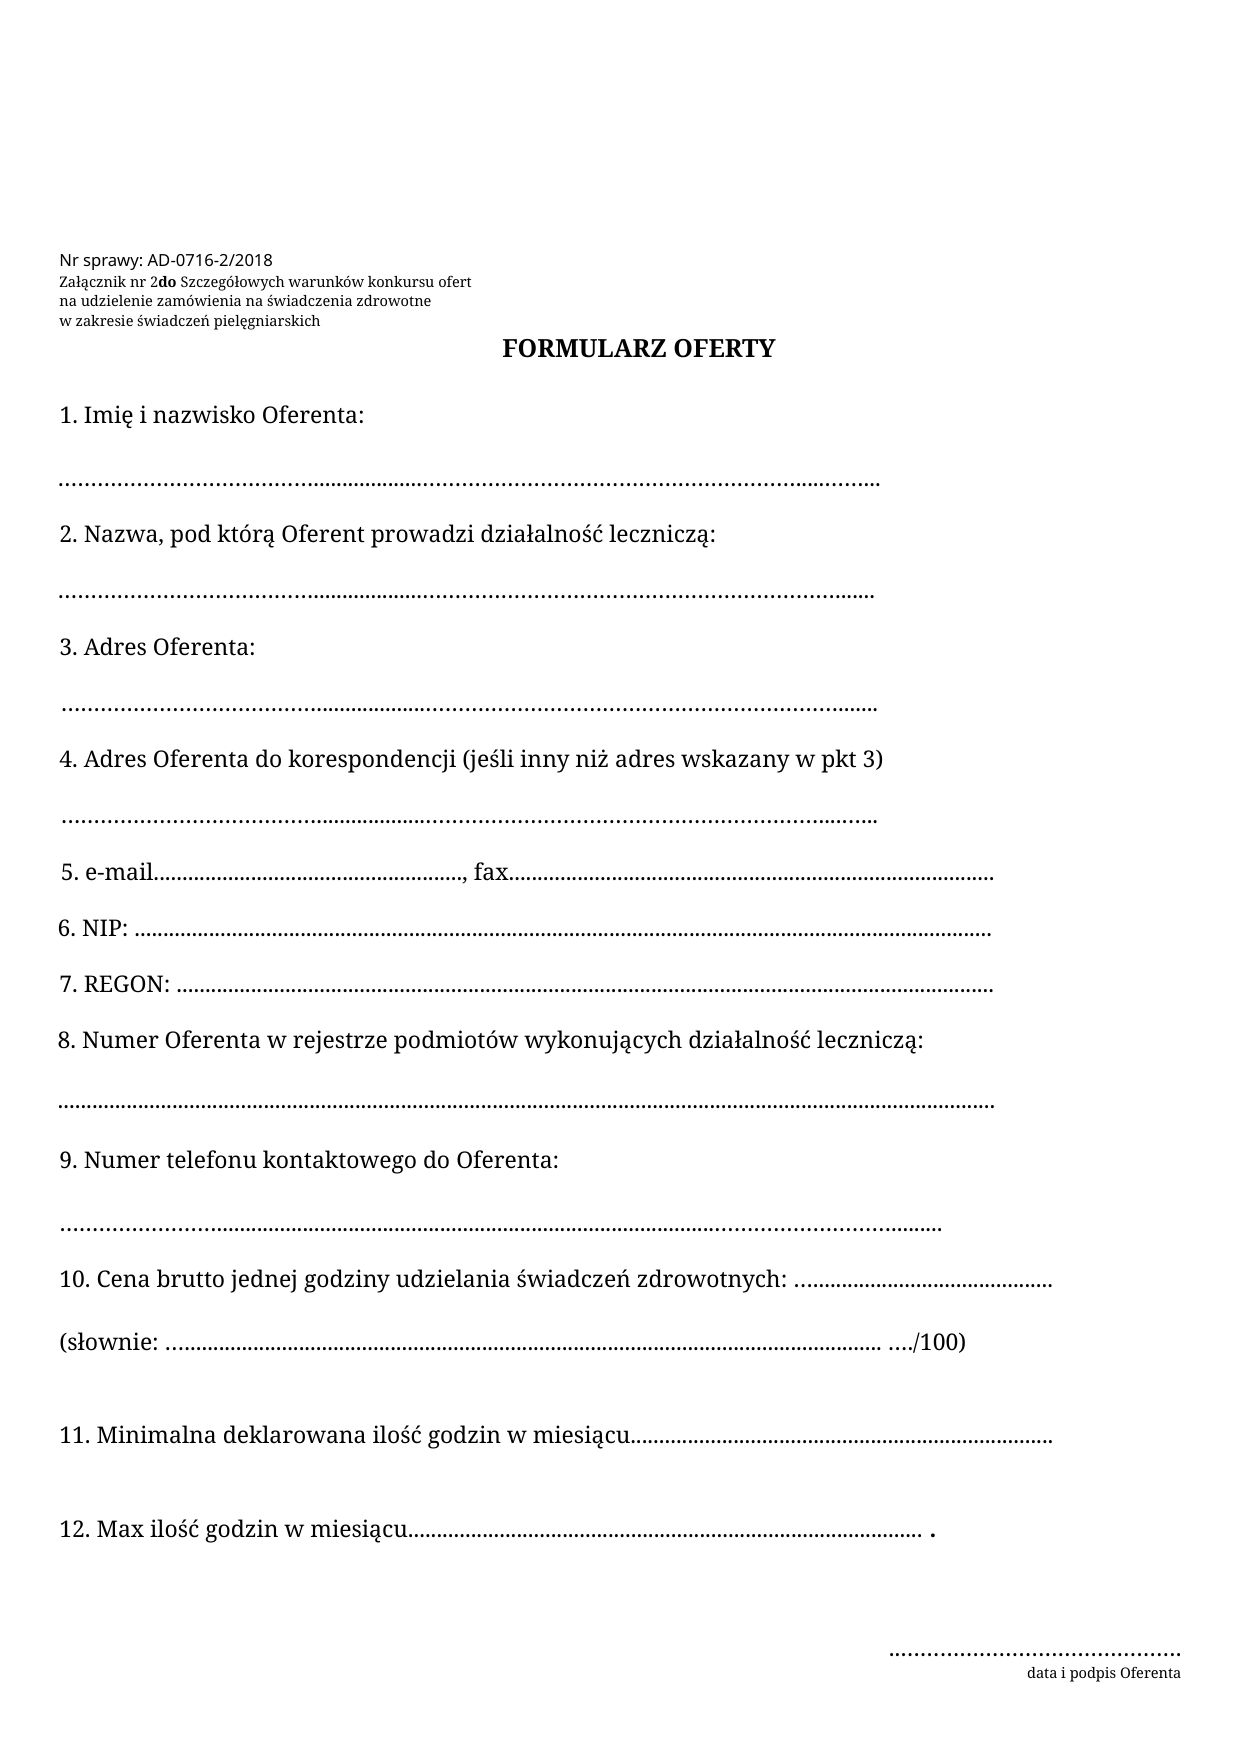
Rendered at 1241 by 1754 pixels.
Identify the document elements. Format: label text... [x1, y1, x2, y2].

text data i podpis Oferenta [133, 1663, 1181, 1683]
text .................................................................................................................................................................... [57, 1084, 1181, 1115]
text …………………………………...................………………………………………………………....... [57, 574, 1181, 605]
text 3. Adres Oferenta: [59, 630, 1181, 662]
text …………………….......................................................................................………………………......... [59, 1207, 1181, 1238]
text 12. Max ilość godzin w miesiącu.......................................................................................... . [59, 1513, 1181, 1544]
text …………………………………...................………………………………………………………....... [61, 687, 1181, 718]
text 9. Numer telefonu kontaktowego do Oferenta: [59, 1144, 1181, 1175]
text FORMULARZ OFERTY [97, 331, 1181, 365]
text 5. e-mail......................................................, fax..................................................................................... [61, 855, 1181, 887]
text (słownie: ….......................................................................................................................... …./100) [59, 1325, 1181, 1357]
text 1. Imię i nazwisko Oferenta: [59, 399, 1181, 430]
text 8. Numer Oferenta w rejestrze podmiotów wykonujących działalność leczniczą: [57, 1024, 1181, 1055]
text Nr sprawy: AD-0716-2/2018 Załącznik nr 2do Szczegółowych warunków konkursu ofert na udzielenie zamówienia na świadczenia zdrowotne w zakresie świadczeń pielęgniarskich [59, 249, 1181, 331]
text 10. Cena brutto jednej godziny udzielania świadczeń zdrowotnych: ….......................................... [59, 1263, 1181, 1294]
text 2. Nazwa, pod którą Oferent prowadzi działalność leczniczą: [59, 518, 1181, 549]
text …………………………………...................………………………………………………….....……... [57, 462, 1181, 493]
text 4. Adres Oferenta do korespondencji (jeśli inny niż adres wskazany w pkt 3) [59, 743, 1181, 774]
text ..……………………………………. [170, 1632, 1181, 1663]
text 7. REGON: ............................................................................................................................................... [59, 968, 1181, 999]
text 6. NIP: ...................................................................................................................................................... [57, 912, 1181, 943]
text …………………………………...................……………………………………………………....…... [61, 799, 1181, 830]
text 11. Minimalna deklarowana ilość godzin w miesiącu.......................................................................... [59, 1419, 1181, 1513]
